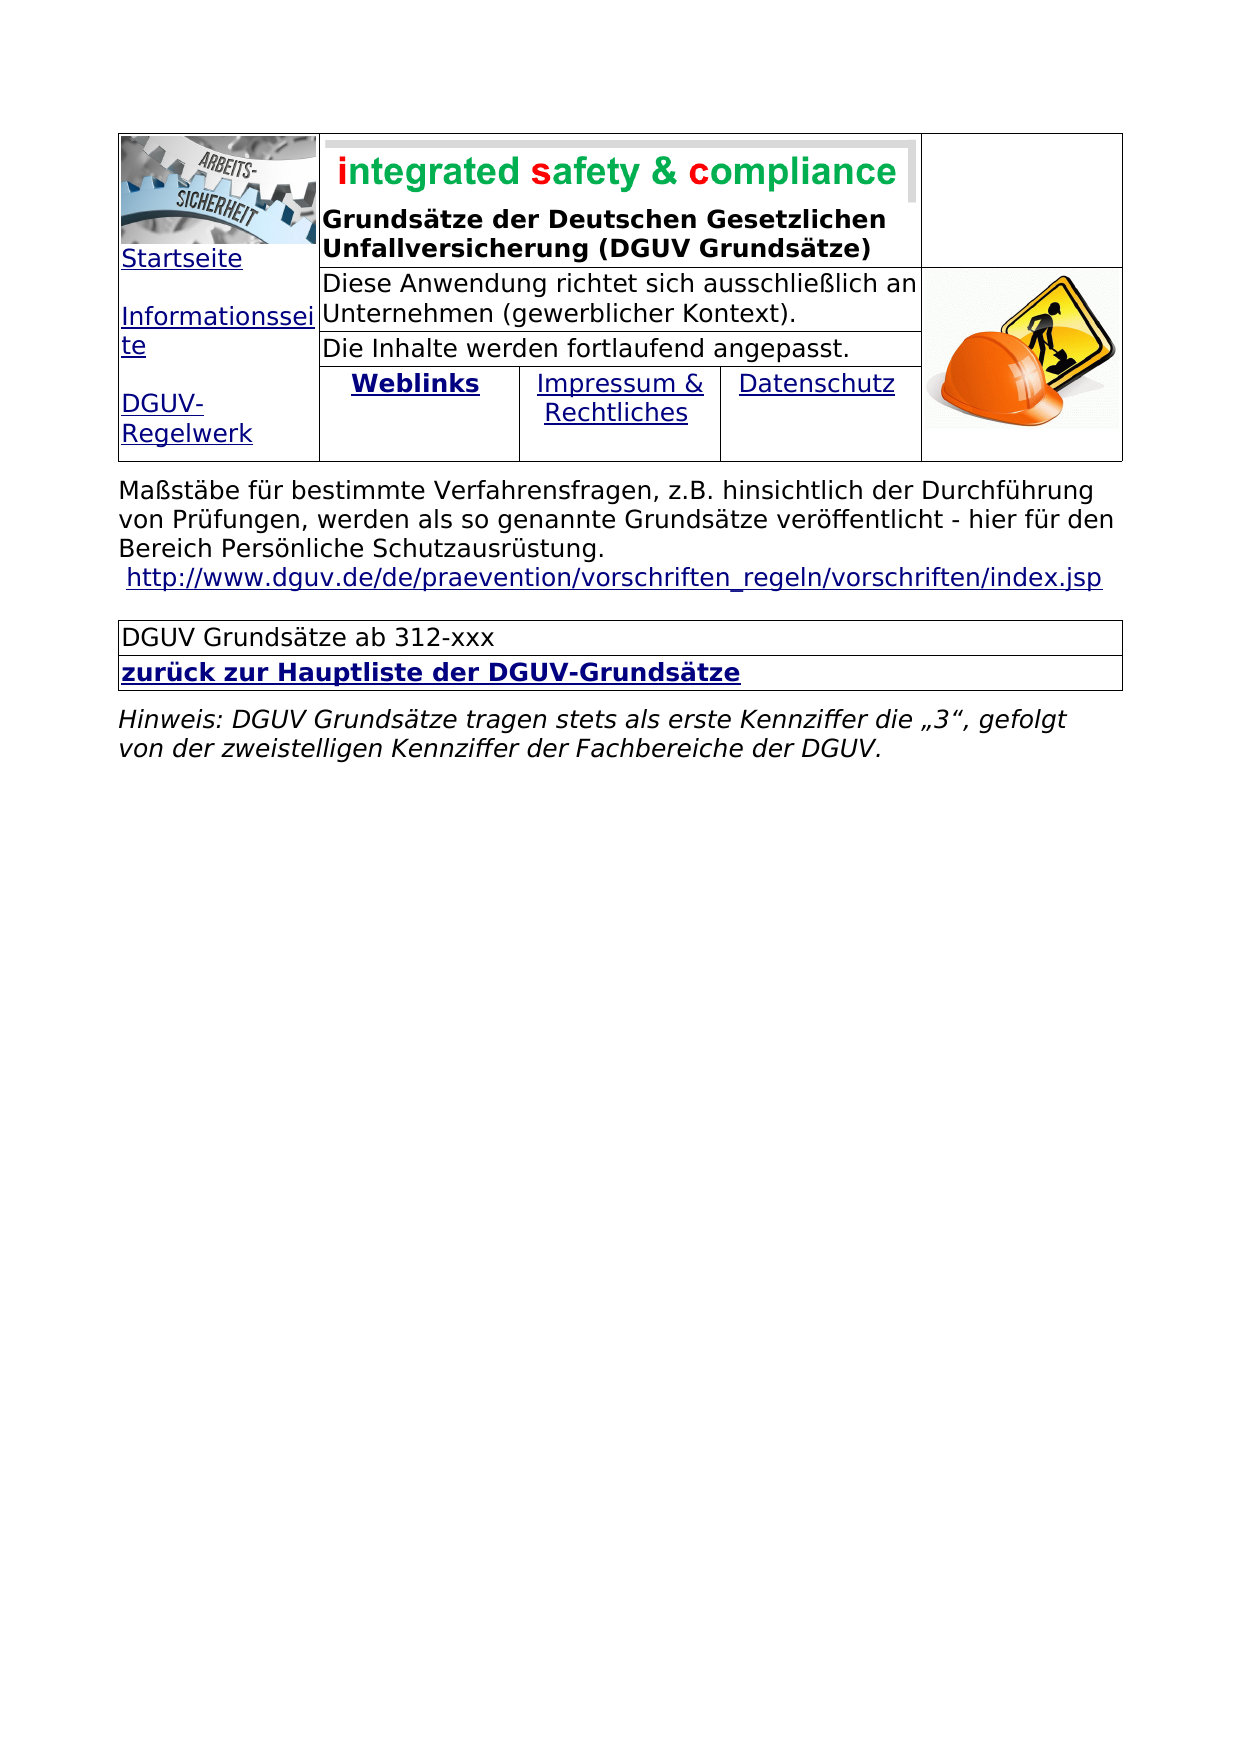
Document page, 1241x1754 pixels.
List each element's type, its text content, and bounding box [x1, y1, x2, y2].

table_cell zurück zur Hauptliste der DGUV-Grundsätze [119, 656, 1122, 690]
table_cell Impressum & Rechtliches [520, 367, 720, 461]
text Maßstäbe für bestimmte Verfahrensfragen, z.B. hinsichtlich der Durchführung von Prüfungen, werden als so genannte Grundsätze veröffentlicht - hier für den Bereich Persönliche Schutzausrüstung. http://www.dguv.de/de/praevention/vorschriften_regeln/vorschriften/index.jsp [118, 476, 1122, 593]
picture [321, 136, 919, 206]
table_cell Datenschutz [721, 367, 921, 461]
picture [121, 136, 316, 244]
table_header DGUV Grundsätze ab 312-xxx [119, 621, 1122, 655]
table_header Grundsätze der Deutschen Gesetzlichen Unfallversicherung (DGUV Grundsätze) [320, 134, 921, 267]
table_header Startseite Informationsseite DGUV-Regelwerk [119, 134, 319, 461]
table_cell [922, 268, 1122, 461]
text Hinweis: DGUV Grundsätze tragen stets als erste Kennziffer die „3“, gefolgt von der zweistelligen Kennziffer der Fachbereiche der DGUV. [118, 705, 1122, 763]
table_cell Weblinks [320, 367, 519, 461]
table_header [922, 134, 1122, 267]
table_cell Diese Anwendung richtet sich ausschließlich an Unternehmen (gewerblicher Kontext). [320, 268, 921, 331]
picture [924, 269, 1120, 430]
table_cell Die Inhalte werden fortlaufend angepasst. [320, 332, 921, 366]
